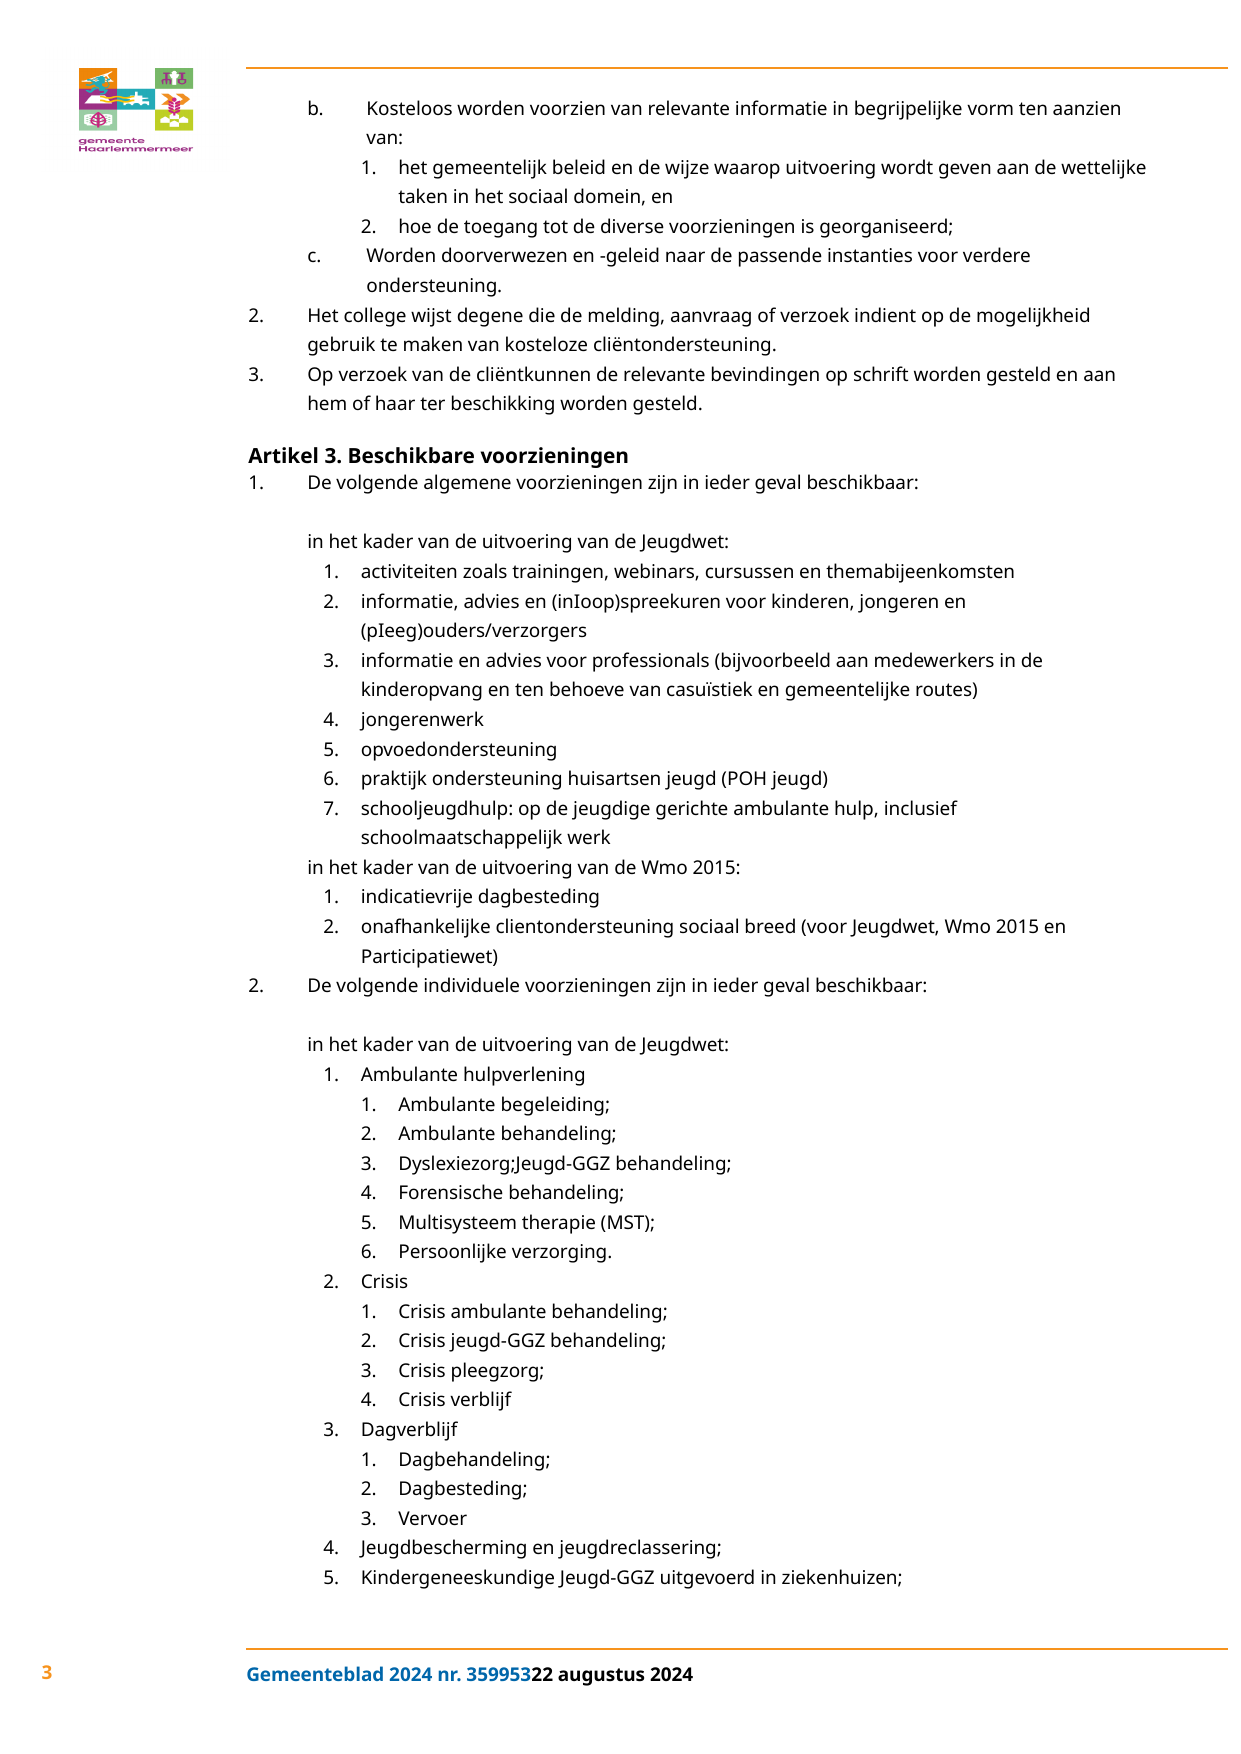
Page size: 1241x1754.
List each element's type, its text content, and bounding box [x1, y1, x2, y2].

list Crisis pleegzorg; [361, 1357, 1152, 1383]
list Kosteloos worden voorzien van relevante informatie in begrijpelijke vorm ten aanzien van: [307, 95, 1152, 150]
list het gemeentelijk beleid en de wijze waarop uitvoering wordt geven aan de wettelijke taken in het sociaal domein, en [361, 154, 1152, 209]
list informatie en advies voor professionals (bijvoorbeeld aan medewerkers in de kinderopvang en ten behoeve van casuïstiek en gemeentelijke routes) [323, 647, 1152, 702]
list Dagbesteding; [361, 1475, 1152, 1501]
list De volgende algemene voorzieningen zijn in ieder geval beschikbaar: [248, 469, 1152, 495]
list Multisysteem therapie (MST); [361, 1209, 1152, 1235]
list in het kader van de uitvoering van de Wmo 2015: [248, 854, 1152, 880]
list schooljeugdhulp: op de jeugdige gerichte ambulante hulp, inclusief schoolmaatschappelijk werk [323, 795, 1152, 850]
list Crisis verblijf [361, 1387, 1152, 1412]
picture [41, 47, 231, 172]
list Ambulante behandeling; [361, 1120, 1152, 1146]
list De volgende individuele voorzieningen zijn in ieder geval beschikbaar: [248, 972, 1152, 998]
list Het college wijst degene die de melding, aanvraag of verzoek indient op de mogelijkheid gebruik te maken van kosteloze cliëntondersteuning. [248, 302, 1152, 357]
list in het kader van de uitvoering van de Jeugdwet: [248, 529, 1152, 554]
list Dyslexiezorg;Jeugd-GGZ behandeling; [361, 1150, 1152, 1176]
list informatie, advies en (inIoop)spreekuren voor kinderen, jongeren en (pIeeg)ouders/verzorgers [323, 588, 1152, 643]
list praktijk ondersteuning huisartsen jeugd (POH jeugd) [323, 765, 1152, 791]
list Jeugdbescherming en jeugdreclassering; [323, 1534, 1152, 1560]
list Crisis ambulante behandeling; [361, 1298, 1152, 1323]
list indicatievrije dagbesteding [323, 884, 1152, 909]
list Kindergeneeskundige Jeugd-GGZ uitgevoerd in ziekenhuizen; [323, 1564, 1152, 1590]
list Dagverblijf [323, 1416, 1152, 1442]
list Crisis [323, 1268, 1152, 1294]
list Dagbehandeling; [361, 1446, 1152, 1471]
list Crisis jeugd-GGZ behandeling; [361, 1327, 1152, 1353]
list Ambulante hulpverlening [323, 1061, 1152, 1087]
list Vervoer [361, 1505, 1152, 1531]
list opvoedondersteuning [323, 736, 1152, 761]
list hoe de toegang tot de diverse voorzieningen is georganiseerd; [361, 213, 1152, 239]
list in het kader van de uitvoering van de Jeugdwet: [248, 1032, 1152, 1057]
list activiteiten zoals trainingen, webinars, cursussen en themabijeenkomsten [323, 558, 1152, 584]
list Worden doorverwezen en -geleid naar de passende instanties voor verdere ondersteuning. [307, 243, 1152, 298]
list jongerenwerk [323, 706, 1152, 732]
list onafhankelijke clientondersteuning sociaal breed (voor Jeugdwet, Wmo 2015 en Participatiewet) [323, 913, 1152, 968]
list Op verzoek van de cliëntkunnen de relevante bevindingen op schrift worden gesteld en aan hem of haar ter beschikking worden gesteld. [248, 361, 1152, 416]
list Ambulante begeleiding; [361, 1091, 1152, 1116]
list Persoonlijke verzorging. [361, 1239, 1152, 1264]
text Artikel 3. Beschikbare voorzieningen [248, 441, 1152, 469]
list Forensische behandeling; [361, 1179, 1152, 1205]
